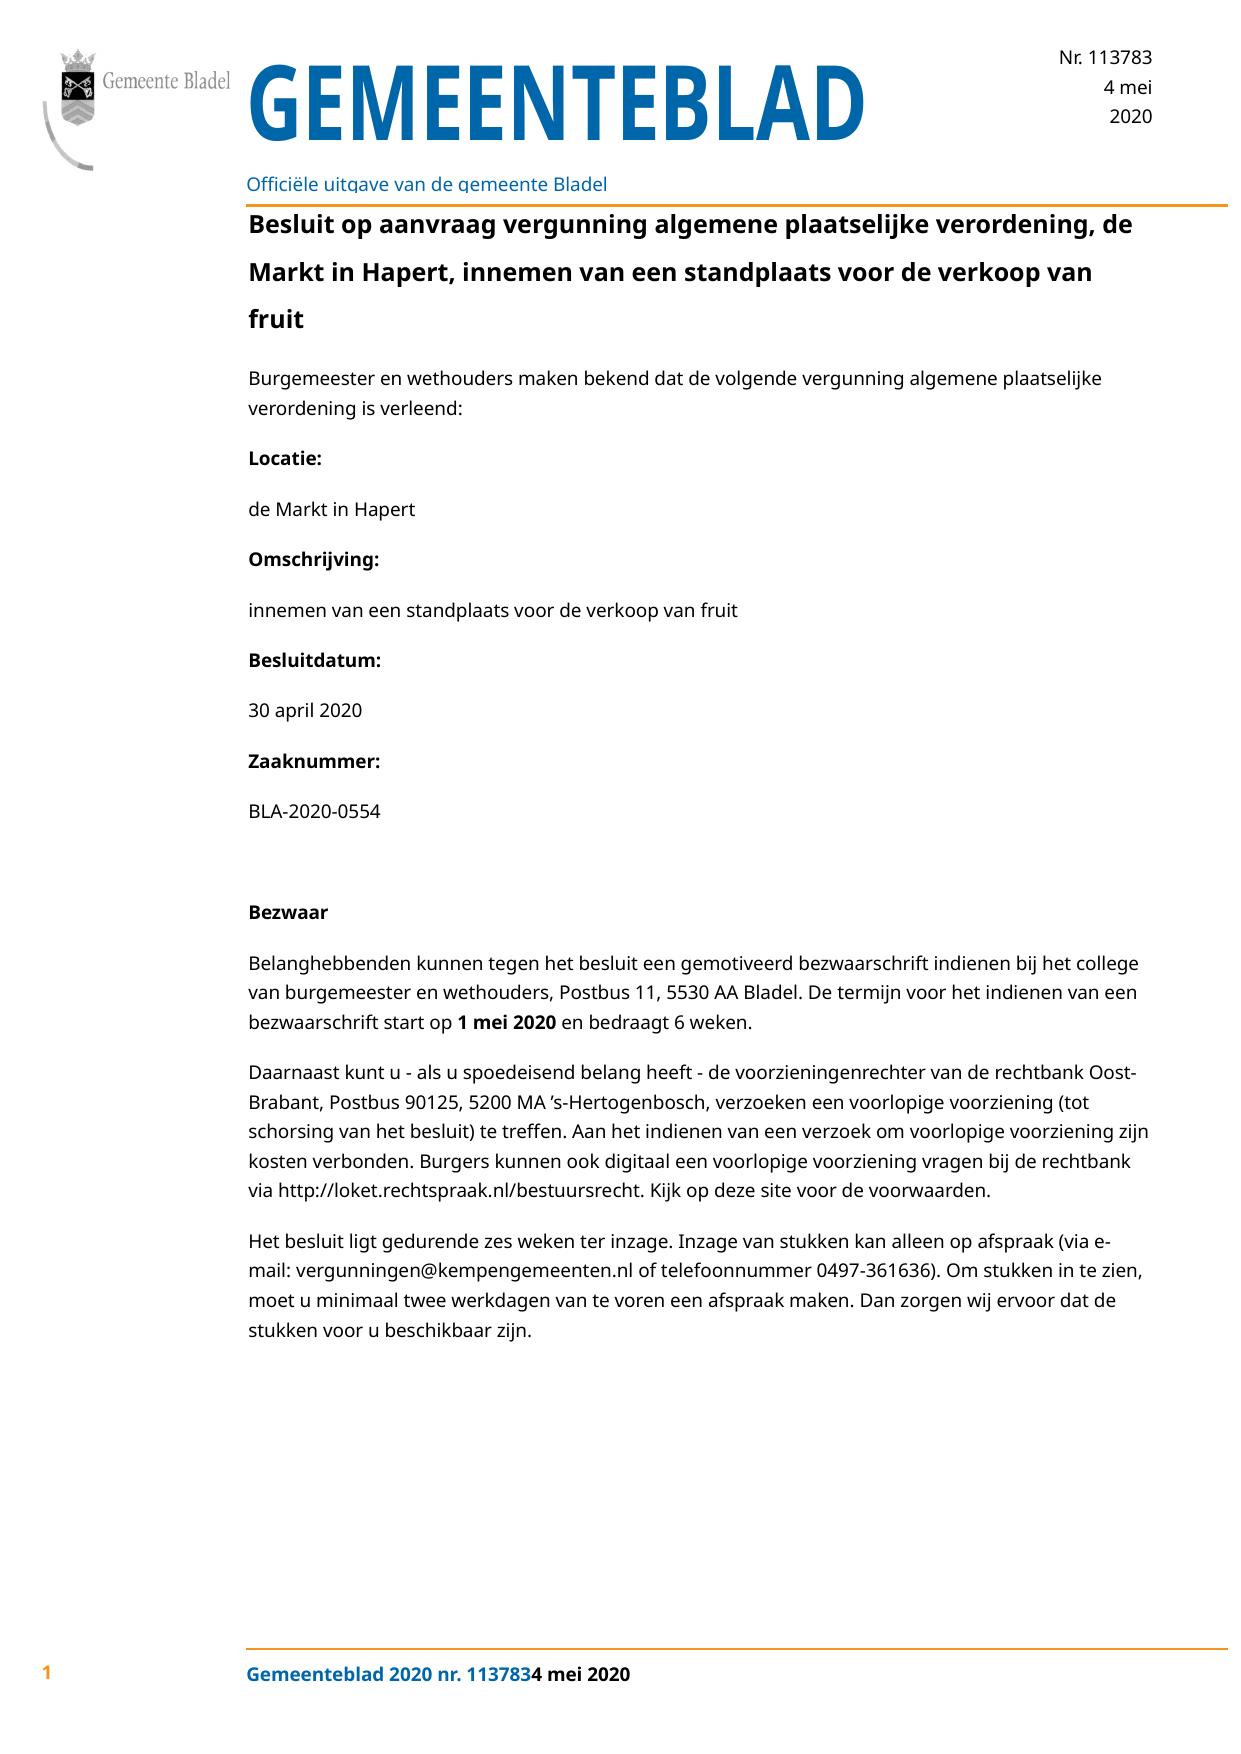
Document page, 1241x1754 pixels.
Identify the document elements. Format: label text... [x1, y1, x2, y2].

text BLA-2020-0554 [248, 798, 1152, 824]
picture [41, 47, 231, 172]
text Bezwaar [248, 899, 1152, 925]
text Belanghebbenden kunnen tegen het besluit een gemotiveerd bezwaarschrift indienen bij het college van burgemeester en wethouders, Postbus 11, 5530 AA Bladel. De termijn voor het indienen van een bezwaarschrift start op 1 mei 2020 en bedraagt 6 weken. [248, 950, 1152, 1034]
text Burgemeester en wethouders maken bekend dat de volgende vergunning algemene plaatselijke verordening is verleend: [248, 366, 1152, 421]
text Besluitdatum: [248, 647, 1152, 673]
text Locatie: [248, 446, 1152, 471]
text Omschrijving: [248, 546, 1152, 572]
text 30 april 2020 [248, 698, 1152, 723]
text innemen van een standplaats voor de verkoop van fruit [248, 597, 1152, 622]
text Het besluit ligt gedurende zes weken ter inzage. Inzage van stukken kan alleen op afspraak (via e-mail: vergunningen@kempengemeenten.nl of telefoonnummer 0497-361636). Om stukken in te zien, moet u minimaal twee werkdagen van te voren een afspraak maken. Dan zorgen wij ervoor dat de stukken voor u beschikbaar zijn. [248, 1228, 1152, 1342]
text Daarnaast kunt u - als u spoedeisend belang heeft - de voorzieningenrechter van de rechtbank Oost-Brabant, Postbus 90125, 5200 MA ’s-Hertogenbosch, verzoeken een voorlopige voorziening (tot schorsing van het besluit) te treffen. Aan het indienen van een verzoek om voorlopige voorziening zijn kosten verbonden. Burgers kunnen ook digitaal een voorlopige voorziening vragen bij de rechtbank via http://loket.rechtspraak.nl/bestuursrecht. Kijk op deze site voor de voorwaarden. [248, 1059, 1152, 1203]
text Besluit op aanvraag vergunning algemene plaatselijke verordening, de Markt in Hapert, innemen van een standplaats voor de verkoop van fruit [248, 207, 1152, 336]
text Zaaknummer: [248, 748, 1152, 774]
text de Markt in Hapert [248, 496, 1152, 522]
